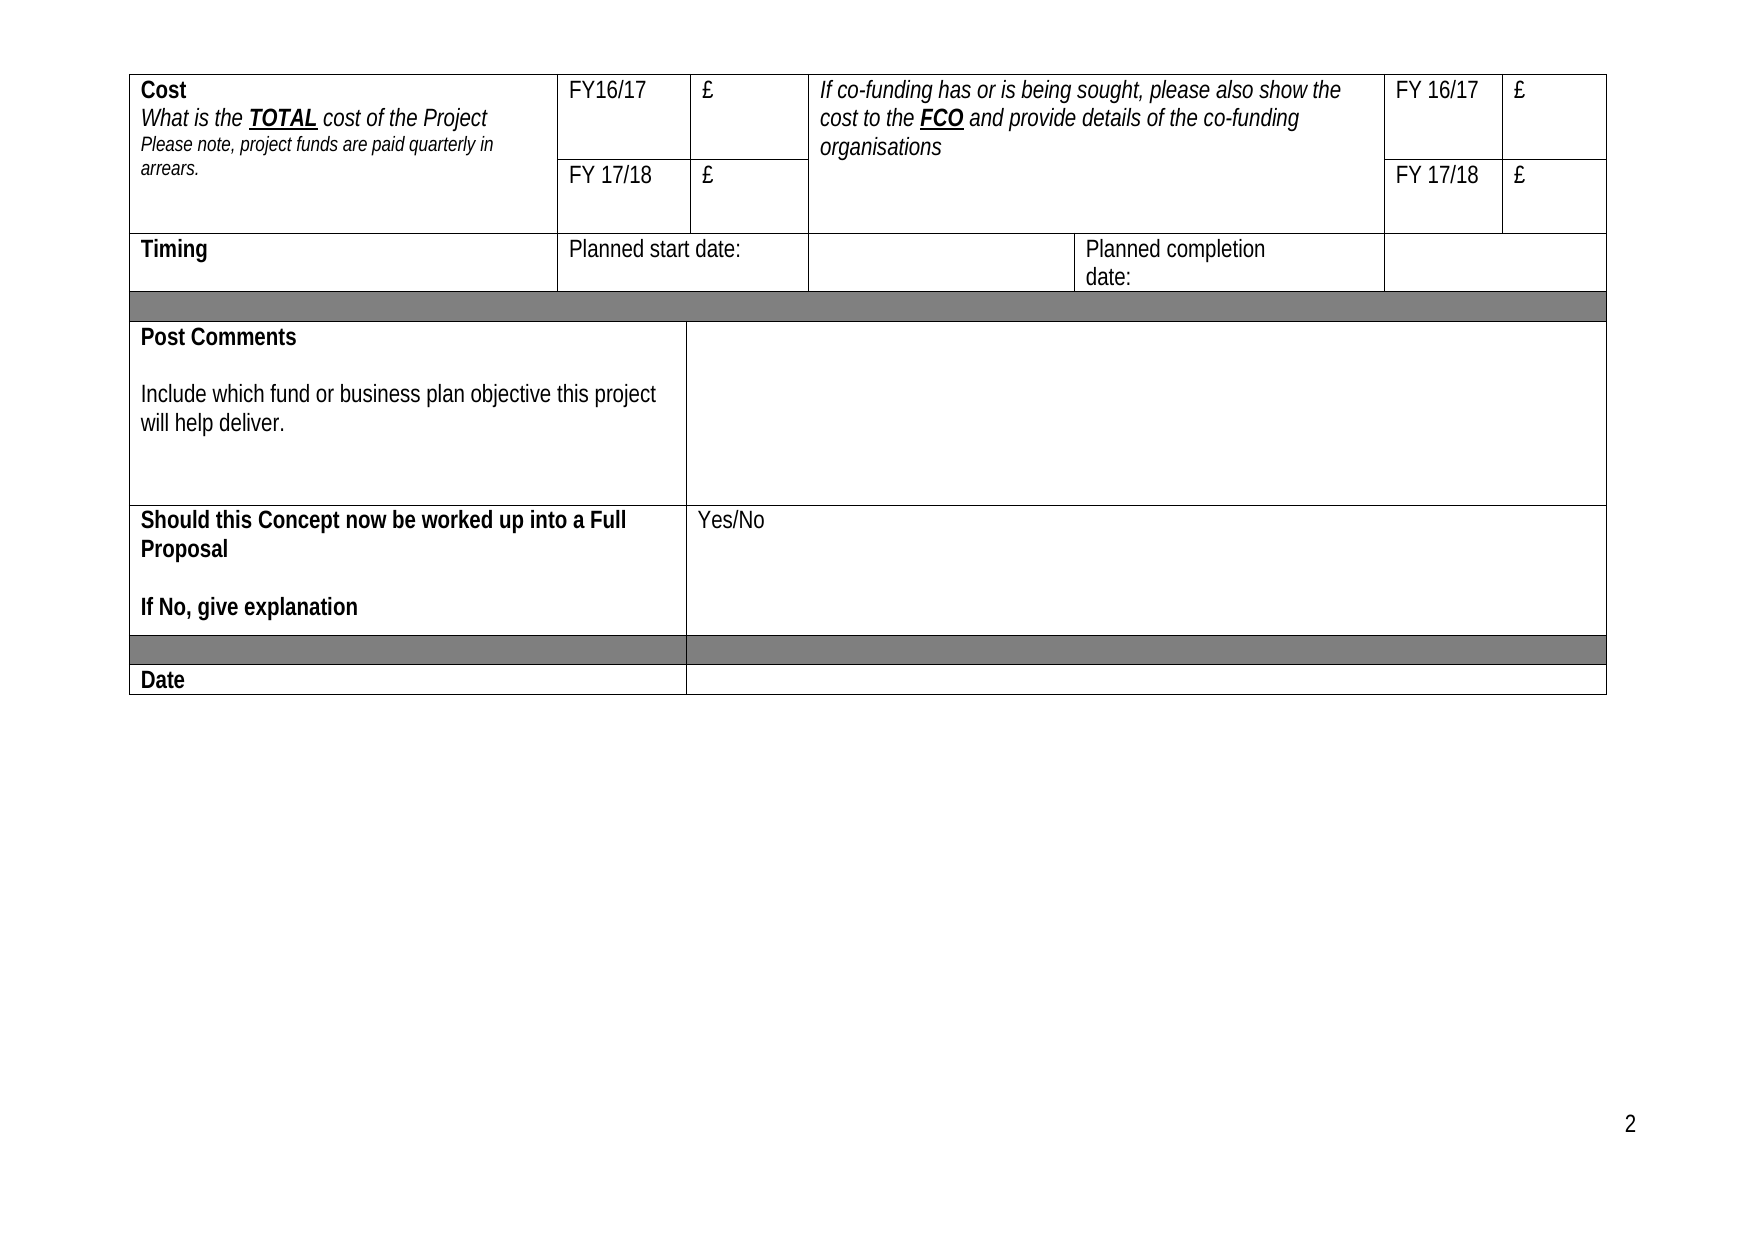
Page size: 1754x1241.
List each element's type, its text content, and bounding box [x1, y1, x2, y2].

table_cell Timing [130, 234, 557, 291]
table_cell Should this Concept now be worked up into a Full Proposal If No, give explanation [130, 506, 686, 634]
table_cell £ [1503, 160, 1606, 232]
table_cell Planned completion date: [1075, 234, 1384, 291]
table_cell [687, 636, 1606, 664]
table_cell [1385, 234, 1606, 291]
table_cell FY 17/18 [558, 160, 690, 232]
table_cell [687, 665, 1606, 694]
table_cell FY16/17 [558, 75, 690, 159]
table_cell £ [1503, 75, 1606, 159]
table_cell Cost What is the TOTAL cost of the Project Please note, project funds are paid quarterly in arrears. [130, 75, 557, 232]
table_cell Yes/No [687, 506, 1606, 634]
table_cell [687, 322, 1606, 504]
table_cell Post Comments Include which fund or business plan objective this project will help deliver. [130, 322, 686, 504]
table_cell [130, 292, 1606, 321]
table_cell Date [130, 665, 686, 694]
table_cell £ [691, 160, 808, 232]
table_cell If co-funding has or is being sought, please also show the cost to the FCO and provide details of the co-funding organisations [809, 75, 1384, 232]
table_cell [809, 234, 1074, 291]
table_cell [130, 636, 686, 664]
table_cell £ [691, 75, 808, 159]
table_cell FY 17/18 [1385, 160, 1502, 232]
table_cell Planned start date: [558, 234, 808, 291]
table_cell FY 16/17 [1385, 75, 1502, 159]
